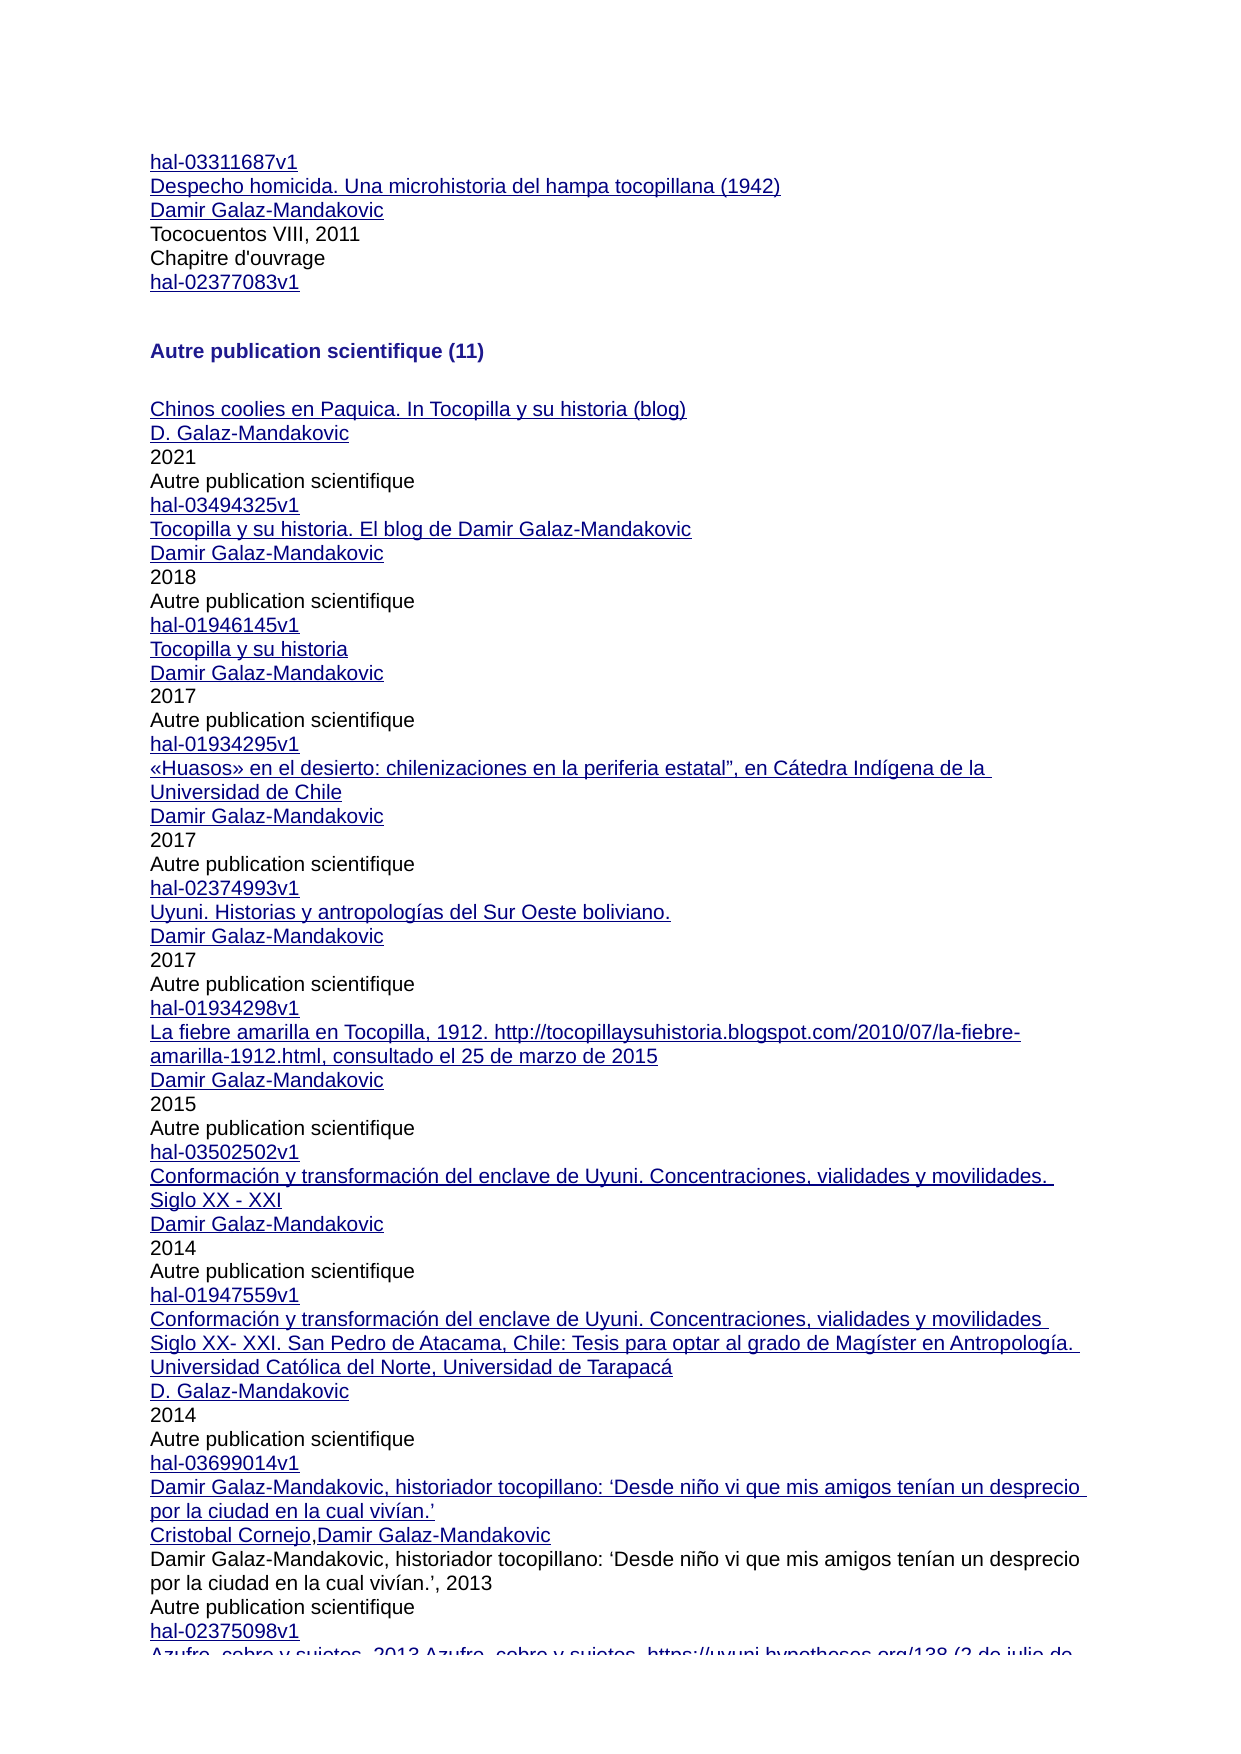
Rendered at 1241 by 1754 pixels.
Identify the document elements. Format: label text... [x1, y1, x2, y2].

table_cell hal-03311687v1 [150, 150, 1090, 174]
table_cell Conformación y transformación del enclave de Uyuni. Concentraciones, vialidades y movilidades Siglo XX- XXI. San Pedro de Atacama, Chile: Tesis para optar al grado de Magíster en Antropología. Universidad Católica del Norte, Universidad de Tarapacá D. Galaz-Mandakovic 2014 Autre publication scientifique hal-03699014v1 [150, 1307, 1090, 1475]
table_cell Despecho homicida. Una microhistoria del hampa tocopillana (1942) Damir Galaz-Mandakovic Tococuentos VIII, 2011 Chapitre d'ouvrage hal-02377083v1 [150, 174, 1090, 294]
table_cell La fiebre amarilla en Tocopilla, 1912. http://tocopillaysuhistoria.blogspot.com/2010/07/la-fiebre-amarilla-1912.html, consultado el 25 de marzo de 2015 Damir Galaz-Mandakovic 2015 Autre publication scientifique hal-03502502v1 [150, 1020, 1090, 1163]
table_cell «Huasos» en el desierto: chilenizaciones en la periferia estatal”, en Cátedra Indígena de la Universidad de Chile Damir Galaz-Mandakovic 2017 Autre publication scientifique hal-02374993v1 [150, 756, 1090, 900]
table_header Chinos coolies en Paquica. In Tocopilla y su historia (blog) D. Galaz-Mandakovic 2021 Autre publication scientifique hal-03494325v1 [150, 397, 1090, 517]
table_cell Damir Galaz-Mandakovic, historiador tocopillano: ‘Desde niño vi que mis amigos tenían un desprecio por la ciudad en la cual vivían.’ Cristobal Cornejo,Damir Galaz-Mandakovic Damir Galaz-Mandakovic, historiador tocopillano: ‘Desde niño vi que mis amigos tenían un desprecio por la ciudad en la cual vivían.’, 2013 Autre publication scientifique hal-02375098v1 [150, 1475, 1090, 1643]
table_cell Tocopilla y su historia Damir Galaz-Mandakovic 2017 Autre publication scientifique hal-01934295v1 [150, 636, 1090, 756]
subtitle Autre publication scientifique (11) [150, 338, 1090, 362]
table_cell Conformación y transformación del enclave de Uyuni. Concentraciones, vialidades y movilidades. Siglo XX - XXI Damir Galaz-Mandakovic 2014 Autre publication scientifique hal-01947559v1 [150, 1164, 1090, 1307]
table_cell Uyuni. Historias y antropologías del Sur Oeste boliviano. Damir Galaz-Mandakovic 2017 Autre publication scientifique hal-01934298v1 [150, 900, 1090, 1020]
table_cell Tocopilla y su historia. El blog de Damir Galaz-Mandakovic Damir Galaz-Mandakovic 2018 Autre publication scientifique hal-01946145v1 [150, 517, 1090, 636]
table_cell Azufre, cobre y sujetos, 2013 Azufre, cobre y sujetos, https://uyuni.hypotheses.org/138 (2 de julio de 2020) D. Galaz-Mandakovic 2013 Autre publication scientifique hal-03712455v1 [150, 1643, 1090, 1655]
